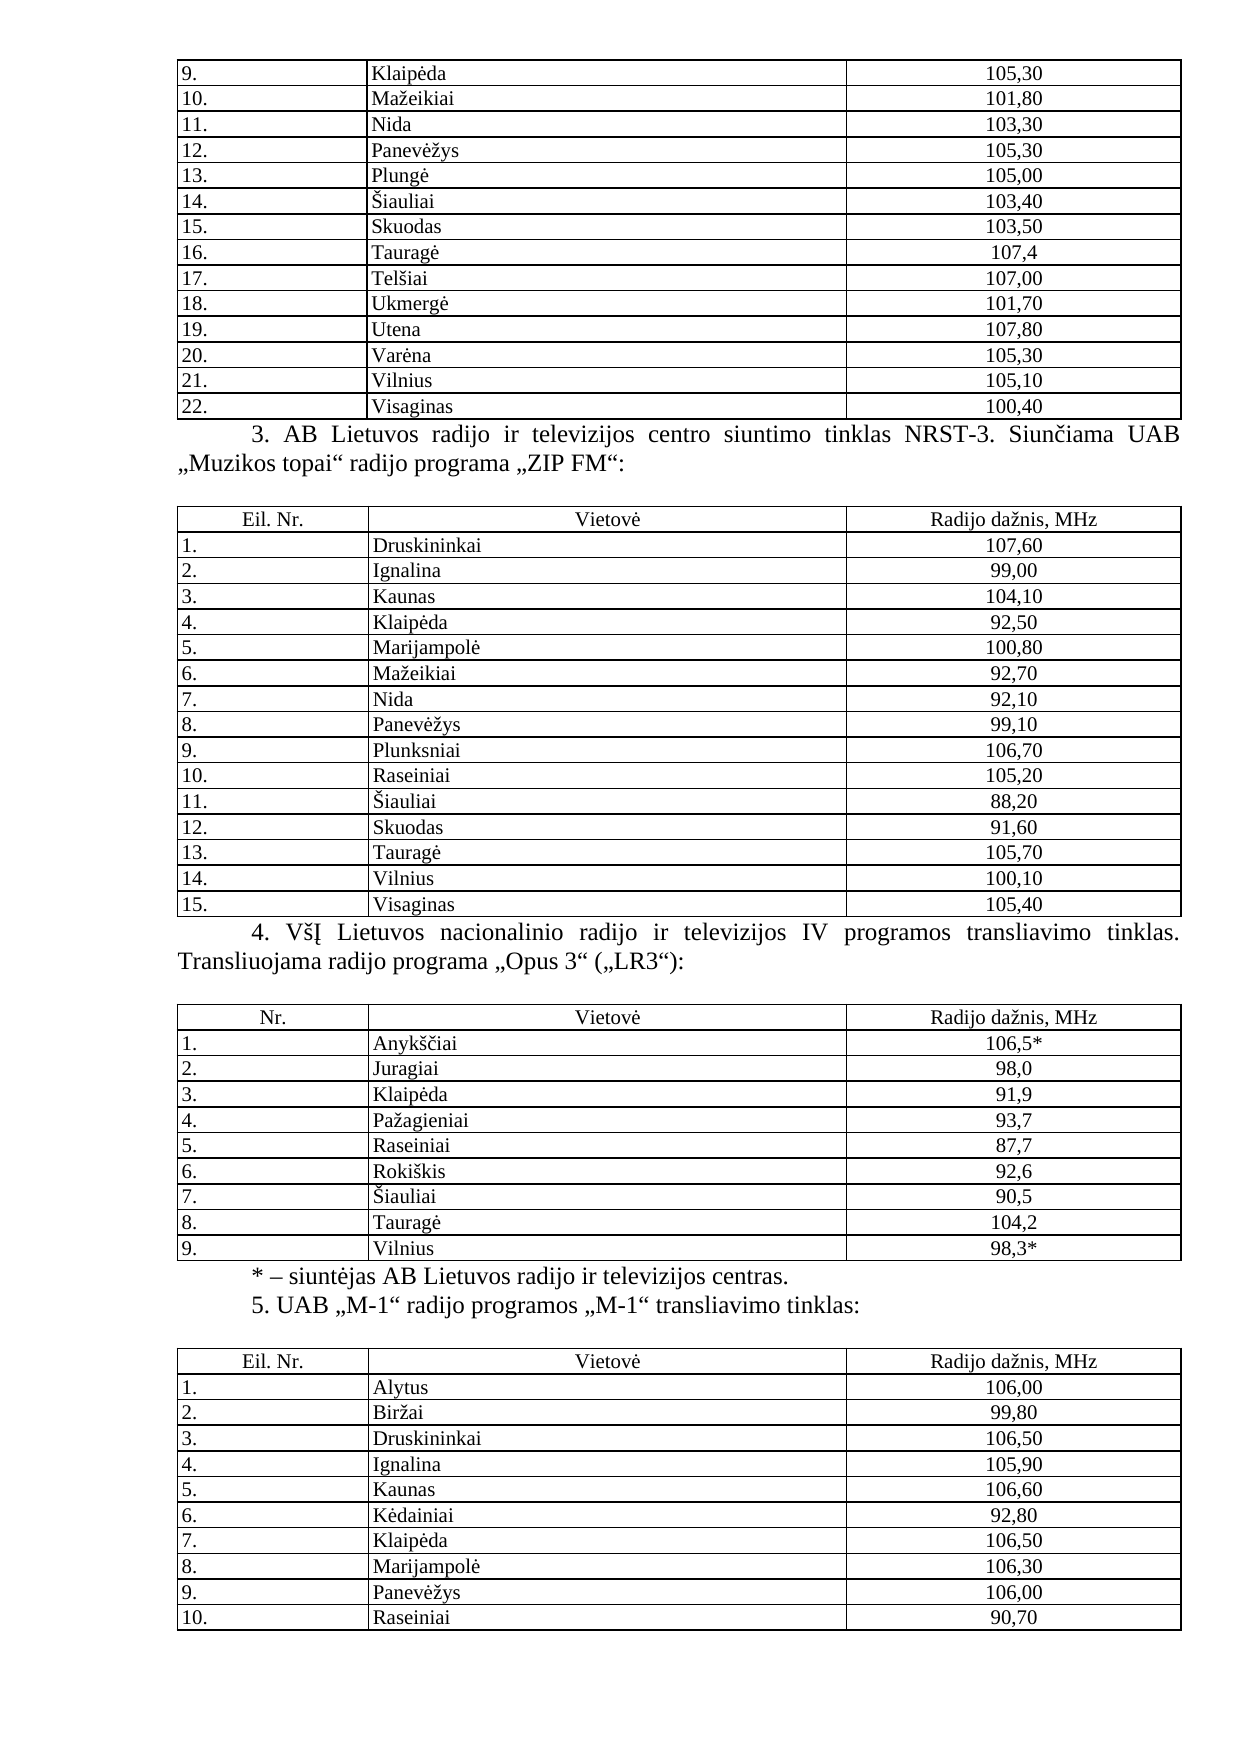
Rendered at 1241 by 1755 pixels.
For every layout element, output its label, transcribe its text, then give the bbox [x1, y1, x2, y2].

table_cell 4. [178, 610, 368, 634]
table_cell Ignalina [369, 558, 846, 582]
text 5. UAB „M-1“ radijo programos „M-1“ transliavimo tinklas: [177, 1290, 1181, 1319]
table_cell 7. [178, 1528, 368, 1552]
table_cell 22. [178, 394, 366, 418]
table_cell 101,80 [847, 86, 1180, 110]
table_cell Šiauliai [368, 189, 846, 213]
table_cell 10. [178, 763, 368, 787]
table_cell 4. [178, 1108, 368, 1132]
table_cell 9. [178, 738, 368, 762]
table_cell 8. [178, 712, 368, 736]
table_cell Klaipėda [369, 1082, 846, 1106]
table_cell Kėdainiai [369, 1503, 846, 1527]
table_cell Klaipėda [369, 610, 846, 634]
table_cell 91,60 [847, 815, 1180, 839]
table_cell Nida [369, 687, 846, 711]
table_cell 21. [178, 368, 366, 392]
table_cell 99,80 [847, 1400, 1180, 1424]
table_cell 3. [178, 1426, 368, 1450]
table_cell 100,40 [847, 394, 1180, 418]
table_cell Visaginas [369, 892, 846, 916]
table_cell Marijampolė [369, 1554, 846, 1578]
table_cell Druskininkai [369, 1426, 846, 1450]
table_cell Klaipėda [369, 1528, 846, 1552]
table_cell 1. [178, 1375, 368, 1399]
table_cell 15. [178, 892, 368, 916]
table_cell Raseiniai [369, 763, 846, 787]
table_cell 17. [178, 266, 366, 290]
table_cell Vilnius [369, 866, 846, 890]
table_cell 105,40 [847, 892, 1180, 916]
table_cell Tauragė [368, 240, 846, 264]
table_cell 8. [178, 1210, 368, 1234]
table_cell 90,5 [847, 1185, 1180, 1208]
table_cell 2. [178, 558, 368, 582]
table_cell 105,30 [847, 343, 1180, 367]
table_cell 9. [178, 1580, 368, 1604]
table_header Nr. [178, 1005, 368, 1029]
table_cell Pažagieniai [369, 1108, 846, 1132]
table_cell 98,0 [847, 1056, 1180, 1080]
table_cell 103,40 [847, 189, 1180, 213]
table_header Vietovė [369, 1005, 846, 1029]
table_cell 10. [178, 86, 366, 110]
table_cell 1. [178, 533, 368, 557]
table_cell 92,70 [847, 661, 1180, 685]
table_cell Plunksniai [369, 738, 846, 762]
table_cell 106,5* [847, 1031, 1180, 1055]
table_cell Plungė [368, 163, 846, 187]
table_cell 106,00 [847, 1580, 1180, 1604]
table_cell 19. [178, 317, 366, 341]
table_cell Ukmergė [368, 291, 846, 315]
table_cell 13. [178, 163, 366, 187]
table_cell Alytus [369, 1375, 846, 1399]
table_cell Anykščiai [369, 1031, 846, 1055]
table_header Vietovė [369, 1349, 846, 1373]
table_header Eil. Nr. [178, 507, 368, 531]
table_cell 6. [178, 1503, 368, 1527]
table_cell 14. [178, 189, 366, 213]
table_cell Šiauliai [369, 1185, 846, 1208]
table_cell 107,00 [847, 266, 1180, 290]
table_cell 4. [178, 1452, 368, 1476]
table_cell 98,3* [847, 1236, 1180, 1260]
table_cell 3. [178, 584, 368, 608]
table_cell Juragiai [369, 1056, 846, 1080]
table_header Vietovė [369, 507, 846, 531]
table_cell 87,7 [847, 1133, 1180, 1157]
table_cell 106,70 [847, 738, 1180, 762]
table_cell 93,7 [847, 1108, 1180, 1132]
text 3. AB Lietuvos radijo ir televizijos centro siuntimo tinklas NRST-3. Siunčiama UAB „Muzikos topai“ radijo programa „ZIP FM“: [177, 420, 1181, 477]
table_header Radijo dažnis, MHz [847, 1349, 1180, 1373]
table_cell 12. [178, 138, 366, 162]
table_cell 100,10 [847, 866, 1180, 890]
table_cell 3. [178, 1082, 368, 1106]
table_cell 107,4 [847, 240, 1180, 264]
table_cell 2. [178, 1400, 368, 1424]
table_cell Marijampolė [369, 635, 846, 659]
table_cell 5. [178, 1133, 368, 1157]
table_cell 11. [178, 112, 366, 136]
table_cell Šiauliai [369, 789, 846, 813]
table_cell 2. [178, 1056, 368, 1080]
table_cell Panevėžys [369, 1580, 846, 1604]
table_cell 18. [178, 291, 366, 315]
table_cell Raseiniai [369, 1605, 846, 1629]
table_cell 8. [178, 1554, 368, 1578]
table_cell 7. [178, 1185, 368, 1208]
table_cell 6. [178, 661, 368, 685]
table_cell 15. [178, 215, 366, 238]
table_cell 92,6 [847, 1159, 1180, 1183]
table_cell Skuodas [368, 215, 846, 238]
table_cell 91,9 [847, 1082, 1180, 1106]
table_cell 106,60 [847, 1477, 1180, 1501]
table_cell 20. [178, 343, 366, 367]
table_cell 14. [178, 866, 368, 890]
table_cell 105,30 [847, 138, 1180, 162]
table_cell Tauragė [369, 840, 846, 864]
table_cell 106,50 [847, 1528, 1180, 1552]
table_cell 99,00 [847, 558, 1180, 582]
table_cell 105,00 [847, 163, 1180, 187]
table_header Eil. Nr. [178, 1349, 368, 1373]
table_cell 105,20 [847, 763, 1180, 787]
table_cell 11. [178, 789, 368, 813]
table_cell 105,30 [847, 61, 1180, 85]
table_cell 92,10 [847, 687, 1180, 711]
table_cell Visaginas [368, 394, 846, 418]
table_cell Biržai [369, 1400, 846, 1424]
table_cell 13. [178, 840, 368, 864]
table_cell 100,80 [847, 635, 1180, 659]
table_cell 12. [178, 815, 368, 839]
text * – siuntėjas AB Lietuvos radijo ir televizijos centras. [177, 1261, 1181, 1290]
table_cell 103,30 [847, 112, 1180, 136]
table_cell 106,30 [847, 1554, 1180, 1578]
table_cell Mažeikiai [368, 86, 846, 110]
table_cell Kaunas [369, 1477, 846, 1501]
table_cell 101,70 [847, 291, 1180, 315]
table_cell Raseiniai [369, 1133, 846, 1157]
table_cell 7. [178, 687, 368, 711]
table_cell Panevėžys [369, 712, 846, 736]
table_cell Skuodas [369, 815, 846, 839]
table_cell 88,20 [847, 789, 1180, 813]
table_header Radijo dažnis, MHz [847, 1005, 1180, 1029]
table_cell 104,2 [847, 1210, 1180, 1234]
table_cell 10. [178, 1605, 368, 1629]
table_cell 99,10 [847, 712, 1180, 736]
table_cell Telšiai [368, 266, 846, 290]
table_cell Ignalina [369, 1452, 846, 1476]
table_cell Utena [368, 317, 846, 341]
table_cell Panevėžys [368, 138, 846, 162]
table_cell 105,90 [847, 1452, 1180, 1476]
table_cell Vilnius [369, 1236, 846, 1260]
table_header Radijo dažnis, MHz [847, 507, 1180, 531]
table_cell Nida [368, 112, 846, 136]
table_cell Klaipėda [368, 61, 846, 85]
text 4. VšĮ Lietuvos nacionalinio radijo ir televizijos IV programos transliavimo tinklas. Transliuojama radijo programa „Opus 3“ („LR3“): [177, 917, 1181, 975]
table_cell Varėna [368, 343, 846, 367]
table_cell 16. [178, 240, 366, 264]
table_cell 104,10 [847, 584, 1180, 608]
table_cell 90,70 [847, 1605, 1180, 1629]
table_cell Rokiškis [369, 1159, 846, 1183]
table_cell 1. [178, 1031, 368, 1055]
table_cell 92,80 [847, 1503, 1180, 1527]
table_cell 5. [178, 1477, 368, 1501]
table_cell 9. [178, 1236, 368, 1260]
table_cell 6. [178, 1159, 368, 1183]
table_cell Vilnius [368, 368, 846, 392]
table_cell 103,50 [847, 215, 1180, 238]
table_cell 106,50 [847, 1426, 1180, 1450]
table_cell Druskininkai [369, 533, 846, 557]
table_cell 107,60 [847, 533, 1180, 557]
table_cell 105,70 [847, 840, 1180, 864]
table_cell Kaunas [369, 584, 846, 608]
table_cell 107,80 [847, 317, 1180, 341]
table_cell 9. [178, 61, 366, 85]
table_cell 105,10 [847, 368, 1180, 392]
table_cell Mažeikiai [369, 661, 846, 685]
table_cell 5. [178, 635, 368, 659]
table_cell Tauragė [369, 1210, 846, 1234]
table_cell 92,50 [847, 610, 1180, 634]
table_cell 106,00 [847, 1375, 1180, 1399]
